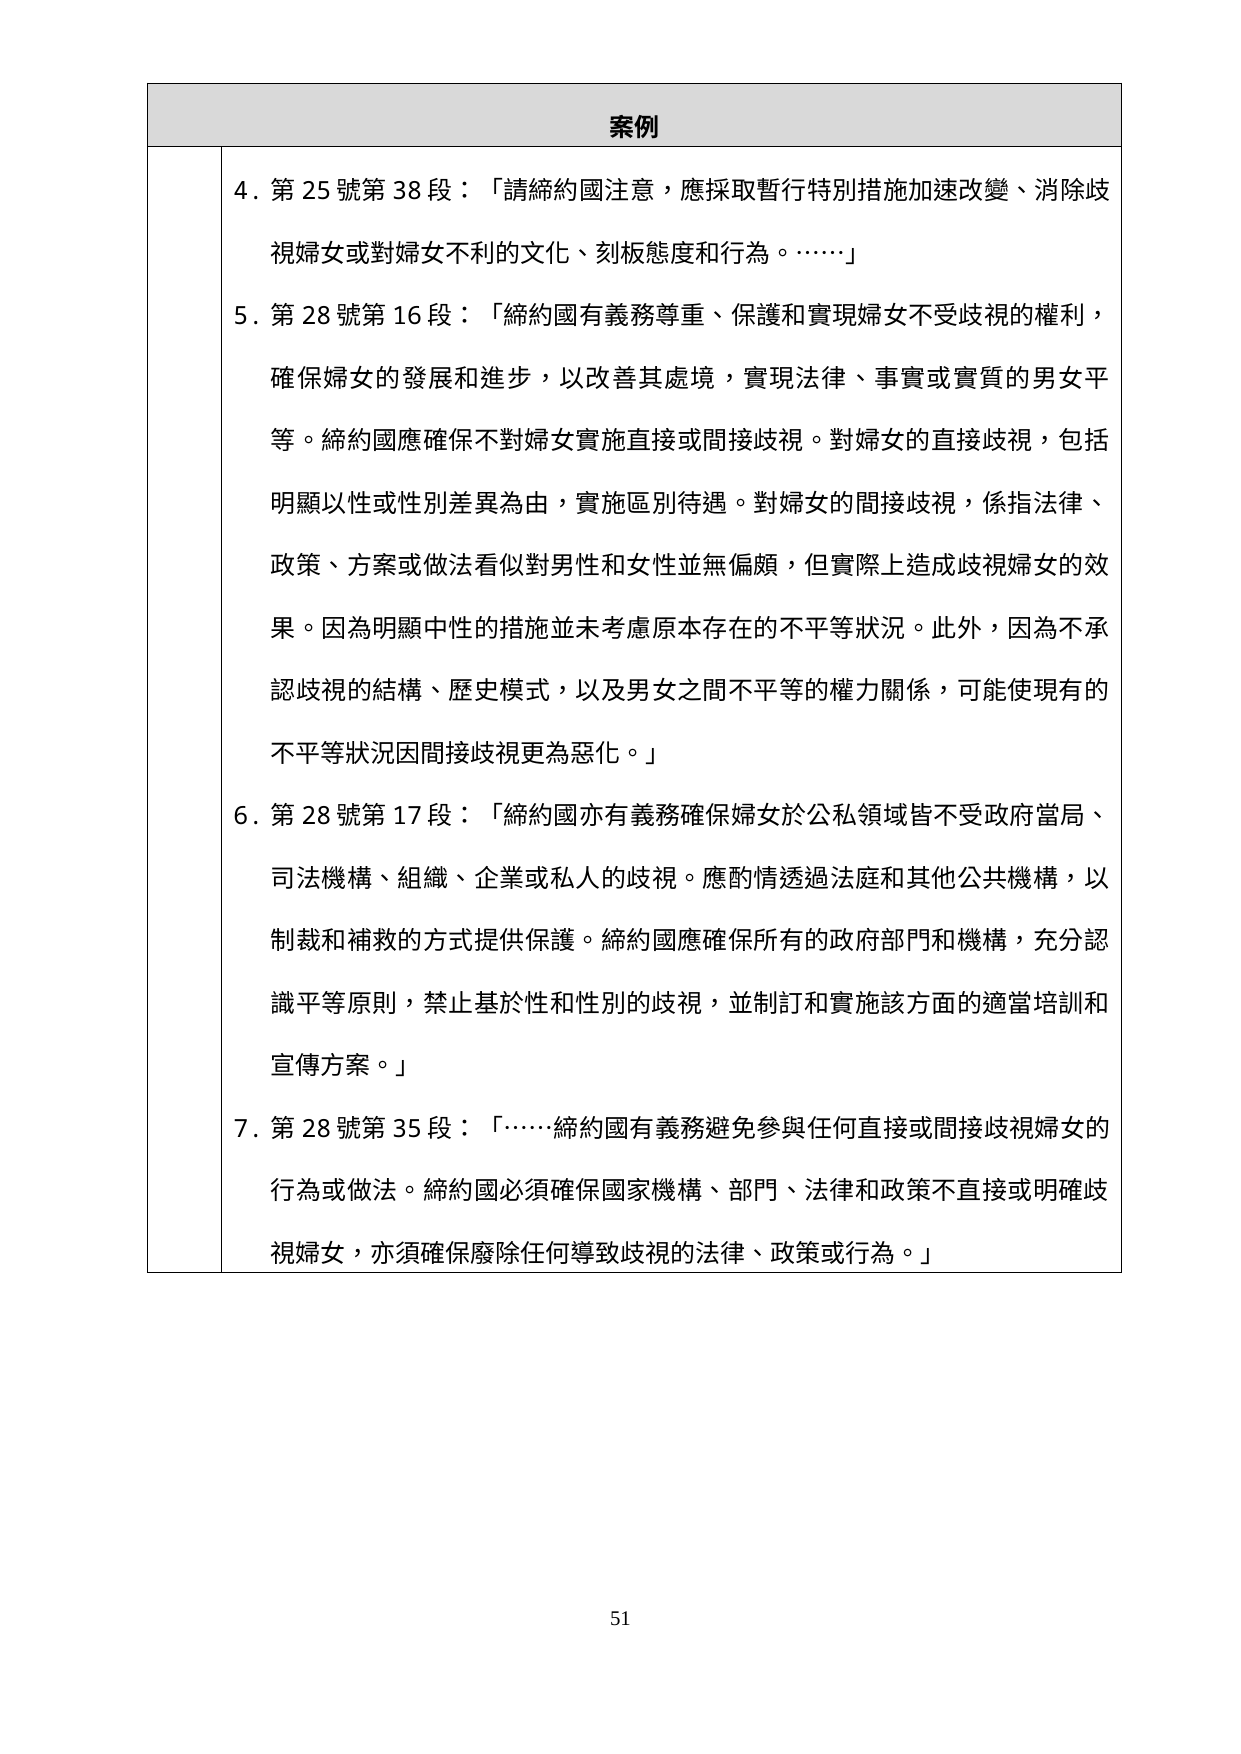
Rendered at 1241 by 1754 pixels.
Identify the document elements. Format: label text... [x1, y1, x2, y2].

table_cell [148, 147, 221, 1272]
table_header 案例 [148, 84, 1121, 146]
table_cell CEDAW條文： 第2條：「締約各國譴責對婦女一切形式的歧視，協議立即用一切適當辦法，推行消除對婦女歧視的政策。為此目的，承擔：……（b）採取適當立法和其他措施，包括在適當情況下實行制裁，以禁止對婦女的一切歧視；（c）為婦女確立與男子平等權利的法律保護，通過各國的主管法庭及其他公共機構，保證切實保護婦女不受任何歧視；（d）不採取任何歧視婦女的行為或做法，並保證政府當局和公共機構的行動都不違背這項義務；（e）採取一切適當措施，消除任何個人、組織或企業對婦女的歧視；（f）採取一切適當措施，包括制定法律，以修改或廢除構成對婦女歧視的現行法律、規章、習俗和慣例；……」 第4條：「1.締約各國為加速實現男女事實上的平等而採取的暫行特別措施，不得視為本公約所指的歧視，亦不得因此導致維持不平等的標準或另立標準；這些措施應在男女機會和待遇平等的目的達到之後，停止採用。2.締約各國為保護母性而採取的特別措施，包括本公約所列各項措施，不得視為歧視。」 第5條：「締約各國應採取一切適當措施：（a）改變男女的社會和文化行為模式，以消除基於性別而分尊卑觀念或基於男女任務定型所產生的偏見、習俗和一切其他做法；……」 一般性建議： 第19號第6段：「《公約》第1條界定對婦女的歧視。歧視的定義包括基於性別的暴力，即針對其為女性而施加暴力或不成比例地影響女性。包括身體、心理或性的傷害、痛苦、施加威脅、壓制和剝奪其他行動自由。基於性別的暴力可能違犯《公約》的具體條款，不論這些條款是否明文提到暴力。」 第19號第7段：「基於性別的暴力，損害或阻礙婦女享有基於一般國際法或具體的人權公約所載列的人權和基本自由，符合《公約》第1條所指的歧視。該等權利和自由包含：……(b)不受酷刑、不人道或有辱人格的待遇或懲罰的權利；……(d)自由和人身安全權利；(e)基於法律受平等保護權……」 第25號第4段：「……第4條第1項的範圍與意涵，期在享有人權和基本自由方面，實現法律和事實上的男女平等。《公約》締約國負有法律義務，尊重、保護、促進和實現婦女不受歧視的權利，確保婦女發展和地位提高，以改善其處境，實現法律和事實上的男女平等。」 第25號第38段：「請締約國注意，應採取暫行特別措施加速改變、消除歧視婦女或對婦女不利的文化、刻板態度和行為。……」 第28號第16段：「締約國有義務尊重、保護和實現婦女不受歧視的權利，確保婦女的發展和進步，以改善其處境，實現法律、事實或實質的男女平等。締約國應確保不對婦女實施直接或間接歧視。對婦女的直接歧視，包括明顯以性或性別差異為由，實施區別待遇。對婦女的間接歧視，係指法律、政策、方案或做法看似對男性和女性並無偏頗，但實際上造成歧視婦女的效果。因為明顯中性的措施並未考慮原本存在的不平等狀況。此外，因為不承認歧視的結構、歷史模式，以及男女之間不平等的權力關係，可能使現有的不平等狀況因間接歧視更為惡化。」 第28號第17段：「締約國亦有義務確保婦女於公私領域皆不受政府當局、司法機構、組織、企業或私人的歧視。應酌情透過法庭和其他公共機構，以制裁和補救的方式提供保護。締約國應確保所有的政府部門和機構，充分認識平等原則，禁止基於性和性別的歧視，並制訂和實施該方面的適當培訓和宣傳方案。」 第28號第35段：「……締約國有義務避免參與任何直接或間接歧視婦女的行為或做法。締約國必須確保國家機構、部門、法律和政策不直接或明確歧視婦女，亦須確保廢除任何導致歧視的法律、政策或行為。」 [222, 147, 1121, 1272]
